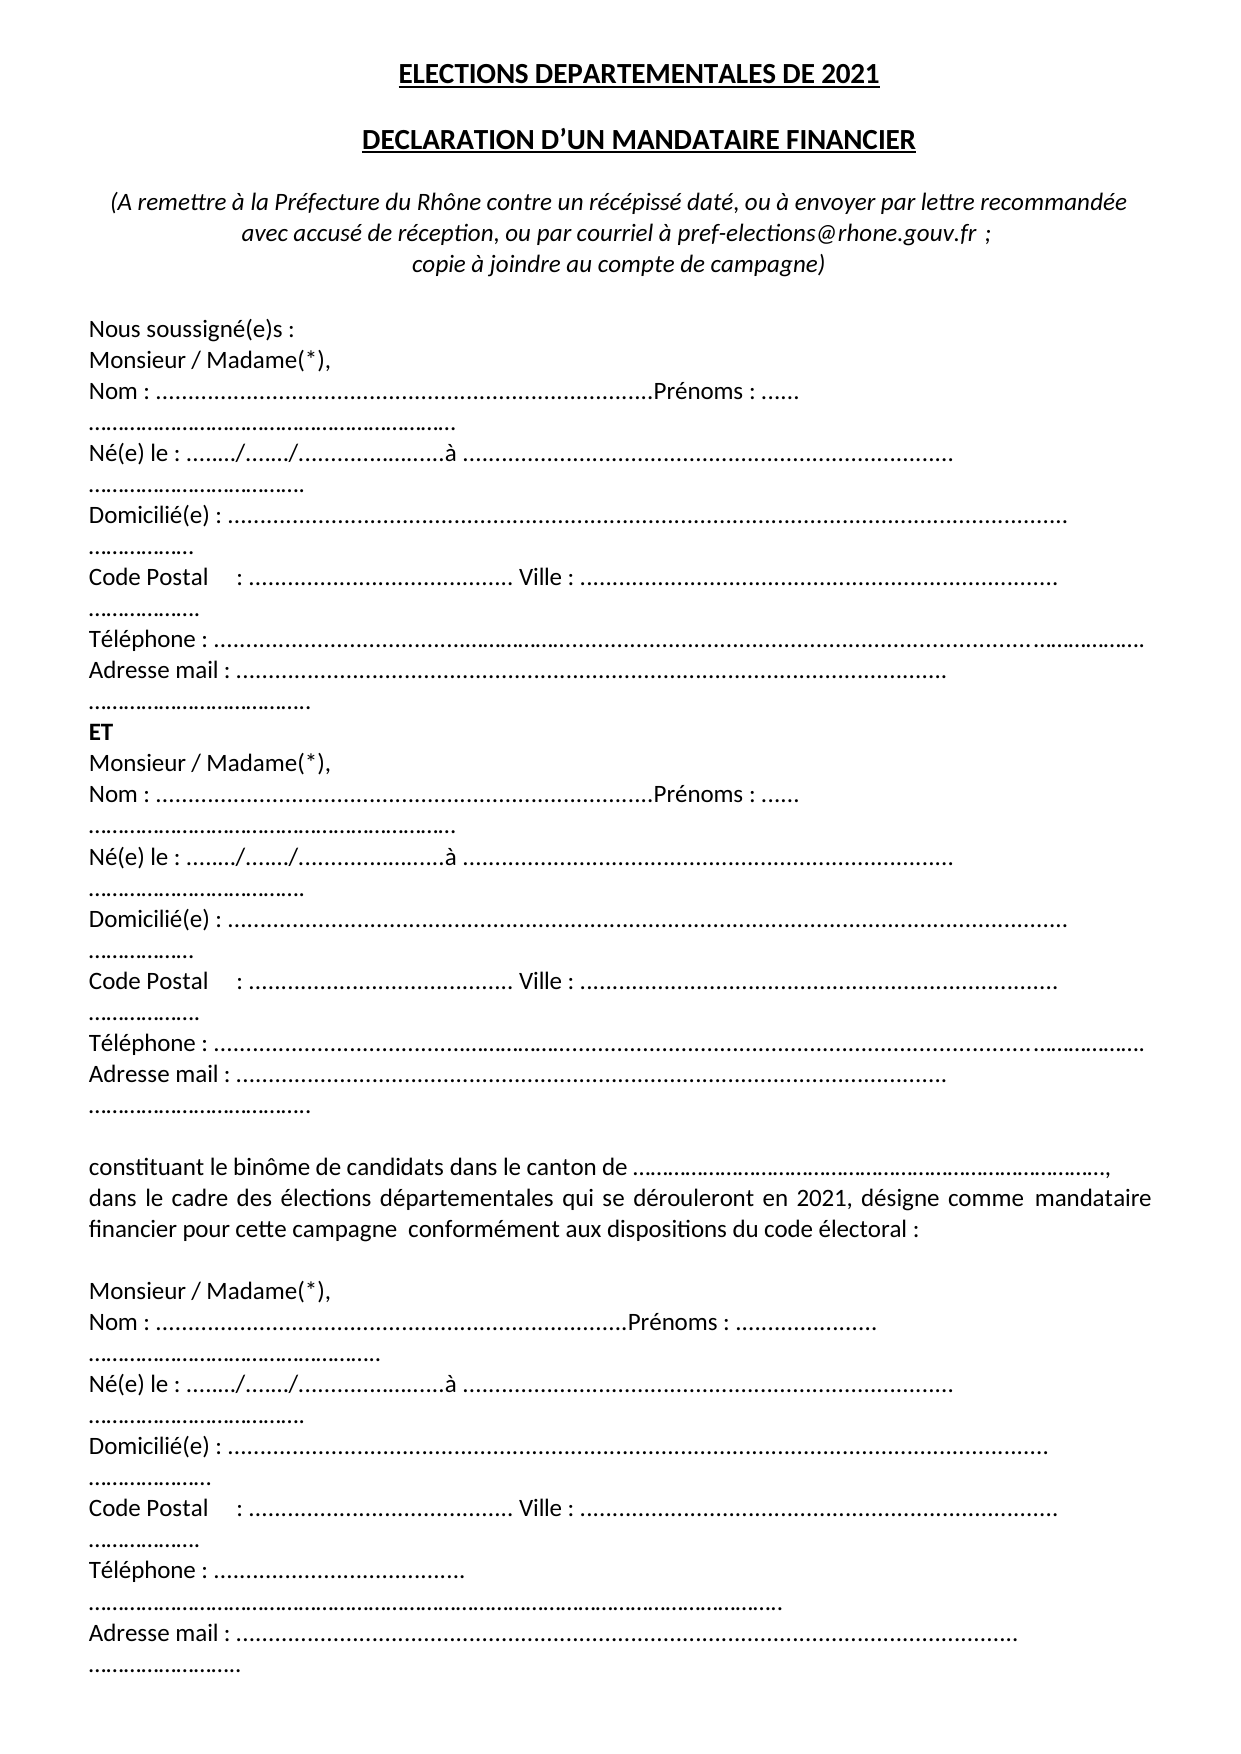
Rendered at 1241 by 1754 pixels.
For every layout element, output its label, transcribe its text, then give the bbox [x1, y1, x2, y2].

text Téléphone : .......................................……………………………………………………………………………………………………….. [89, 1554, 1152, 1617]
text Adresse mail : ..............................................................................................................……………………………….. [89, 1058, 1152, 1120]
subtitle ELECTIONS DEPARTEMENTALES DE 2021 [126, 56, 1152, 91]
text Code Postal : ......................................... Ville : ..........................................................................………………. [89, 965, 1152, 1027]
text Nous soussigné(e)s : [89, 313, 1152, 344]
text Adresse mail : .........................................................................................................................…………………….. [89, 1617, 1152, 1679]
text Domicilié(e) : ..................................................................................................................................……………… [89, 499, 1152, 561]
text Monsieur / Madame(*), [89, 344, 1152, 375]
text Domicilié(e) : ...............................................................................................................................………………… [89, 1430, 1152, 1492]
text Né(e) le : .....…/....…/..............…......à ............................................................................………………………………. [89, 841, 1152, 903]
text Adresse mail : ..............................................................................................................……………………………….. [89, 654, 1152, 716]
text Né(e) le : .....…/....…/..............…......à ............................................................................………………………………. [89, 437, 1152, 499]
text Né(e) le : .....…/....…/..............…......à ............................................................................………………………………. [89, 1368, 1152, 1430]
text Nom : .........................................................................Prénoms : ......................………………………………………….. [89, 1306, 1152, 1368]
text ET [89, 716, 1152, 747]
text Domicilié(e) : ..................................................................................................................................……………… [89, 903, 1152, 965]
subtitle DECLARATION D’UN MANDATAIRE FINANCIER [126, 121, 1152, 157]
text Téléphone : .......................................……………… ………………. [89, 623, 1152, 654]
text Téléphone : .......................................……………… ………………. [89, 1027, 1152, 1058]
text constituant le binôme de candidats dans le canton de ………………………………………………………………………, [89, 1151, 1152, 1182]
text (A remettre à la Préfecture du Rhône contre un récépissé daté, ou à envoyer par lettre recommandée avec accusé de réception, ou par courriel à pref-elections@rhone.gouv.fr ; [89, 186, 1152, 248]
text Nom : .............................................................................Prénoms : ......……………………………………………………… [89, 778, 1152, 841]
text Nom : .............................................................................Prénoms : ......……………………………………………………… [89, 375, 1152, 437]
text Code Postal : ......................................... Ville : ..........................................................................………………. [89, 1492, 1152, 1554]
text copie à joindre au compte de campagne) [89, 248, 1152, 279]
text Monsieur / Madame(*), [89, 1275, 1152, 1306]
text Code Postal : ......................................... Ville : ..........................................................................………………. [89, 561, 1152, 623]
text dans le cadre des élections départementales qui se dérouleront en 2021, désigne comme mandataire financier pour cette campagne conformément aux dispositions du code électoral : [89, 1182, 1152, 1244]
text Monsieur / Madame(*), [89, 747, 1152, 778]
